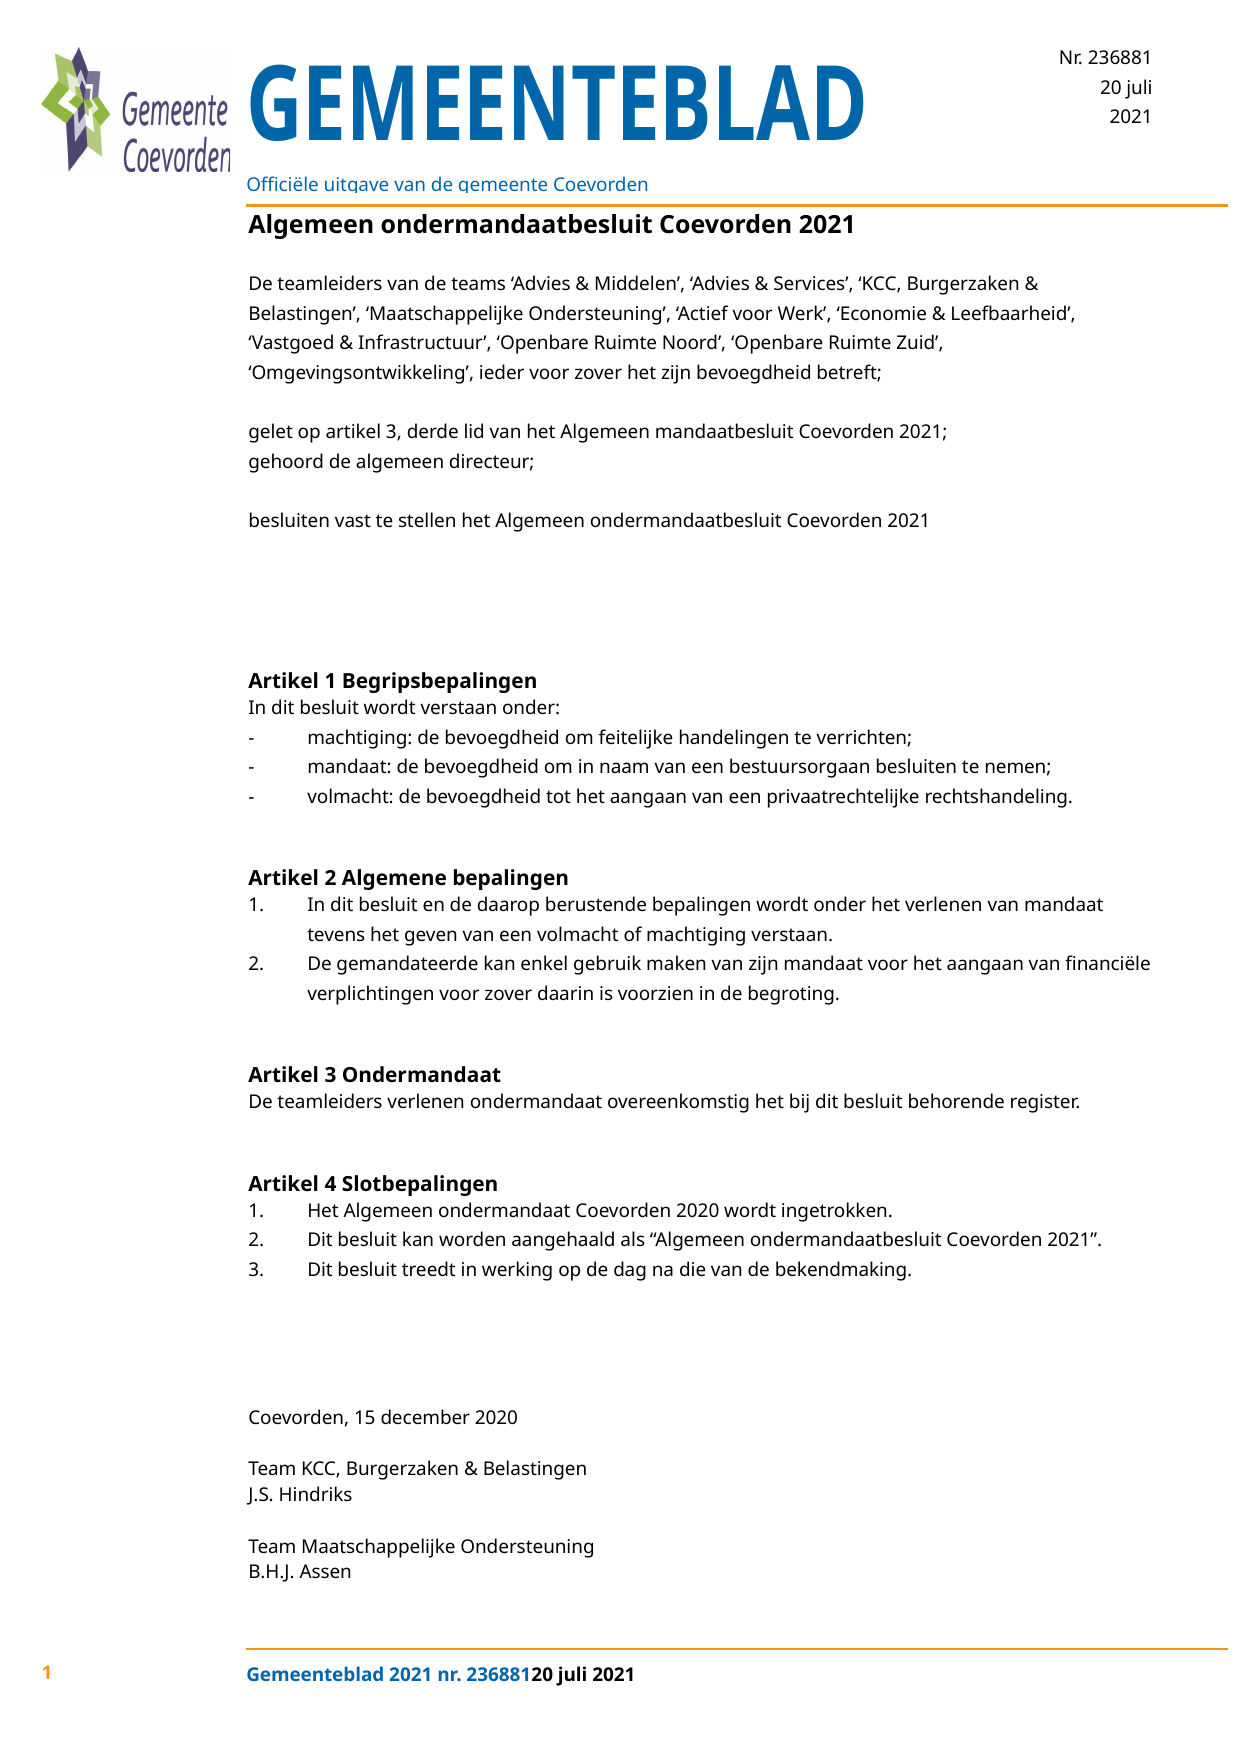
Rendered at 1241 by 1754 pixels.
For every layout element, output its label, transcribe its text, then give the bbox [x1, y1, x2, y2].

text In dit besluit wordt verstaan onder: [248, 694, 1152, 720]
text Artikel 3 Ondermandaat [248, 1060, 1152, 1089]
text gelet op artikel 3, derde lid van het Algemeen mandaatbesluit Coevorden 2021; [248, 418, 1152, 444]
list Het Algemeen ondermandaat Coevorden 2020 wordt ingetrokken. [248, 1197, 1152, 1223]
text De teamleiders van de teams ‘Advies & Middelen’, ‘Advies & Services’, ‘KCC, Burgerzaken & Belastingen’, ‘Maatschappelijke Ondersteuning’, ‘Actief voor Werk’, ‘Economie & Leefbaarheid’, ‘Vastgoed & Infrastructuur’, ‘Openbare Ruimte Noord’, ‘Openbare Ruimte Zuid’, ‘Omgevingsontwikkeling’, ieder voor zover het zijn bevoegdheid betreft; [248, 270, 1152, 385]
picture [41, 47, 231, 172]
list Dit besluit kan worden aangehaald als “Algemeen ondermandaatbesluit Coevorden 2021”. [248, 1227, 1152, 1252]
list De gemandateerde kan enkel gebruik maken van zijn mandaat voor het aangaan van financiële verplichtingen voor zover daarin is voorzien in de begroting. [248, 951, 1152, 1006]
text Artikel 2 Algemene bepalingen [248, 863, 1152, 891]
text besluiten vast te stellen het Algemeen ondermandaatbesluit Coevorden 2021 [248, 507, 1152, 533]
text Artikel 4 Slotbepalingen [248, 1169, 1152, 1197]
list volmacht: de bevoegdheid tot het aangaan van een privaatrechtelijke rechtshandeling. [248, 783, 1152, 809]
text Algemeen ondermandaatbesluit Coevorden 2021 [248, 207, 1152, 241]
text gehoord de algemeen directeur; [248, 448, 1152, 473]
text Team Maatschappelijke Ondersteuning [248, 1533, 1152, 1558]
list Dit besluit treedt in werking op de dag na die van de bekendmaking. [248, 1256, 1152, 1282]
text Team KCC, Burgerzaken & Belastingen [248, 1456, 1152, 1481]
text Artikel 1 Begripsbepalingen [248, 666, 1152, 694]
list machtiging: de bevoegdheid om feitelijke handelingen te verrichten; [248, 724, 1152, 749]
text J.S. Hindriks [248, 1481, 1152, 1507]
list In dit besluit en de daarop berustende bepalingen wordt onder het verlenen van mandaat tevens het geven van een volmacht of machtiging verstaan. [248, 891, 1152, 947]
list mandaat: de bevoegdheid om in naam van een bestuursorgaan besluiten te nemen; [248, 753, 1152, 779]
text B.H.J. Assen [248, 1558, 1152, 1584]
text Coevorden, 15 december 2020 [248, 1404, 1152, 1430]
text De teamleiders verlenen ondermandaat overeenkomstig het bij dit besluit behorende register. [248, 1089, 1152, 1114]
